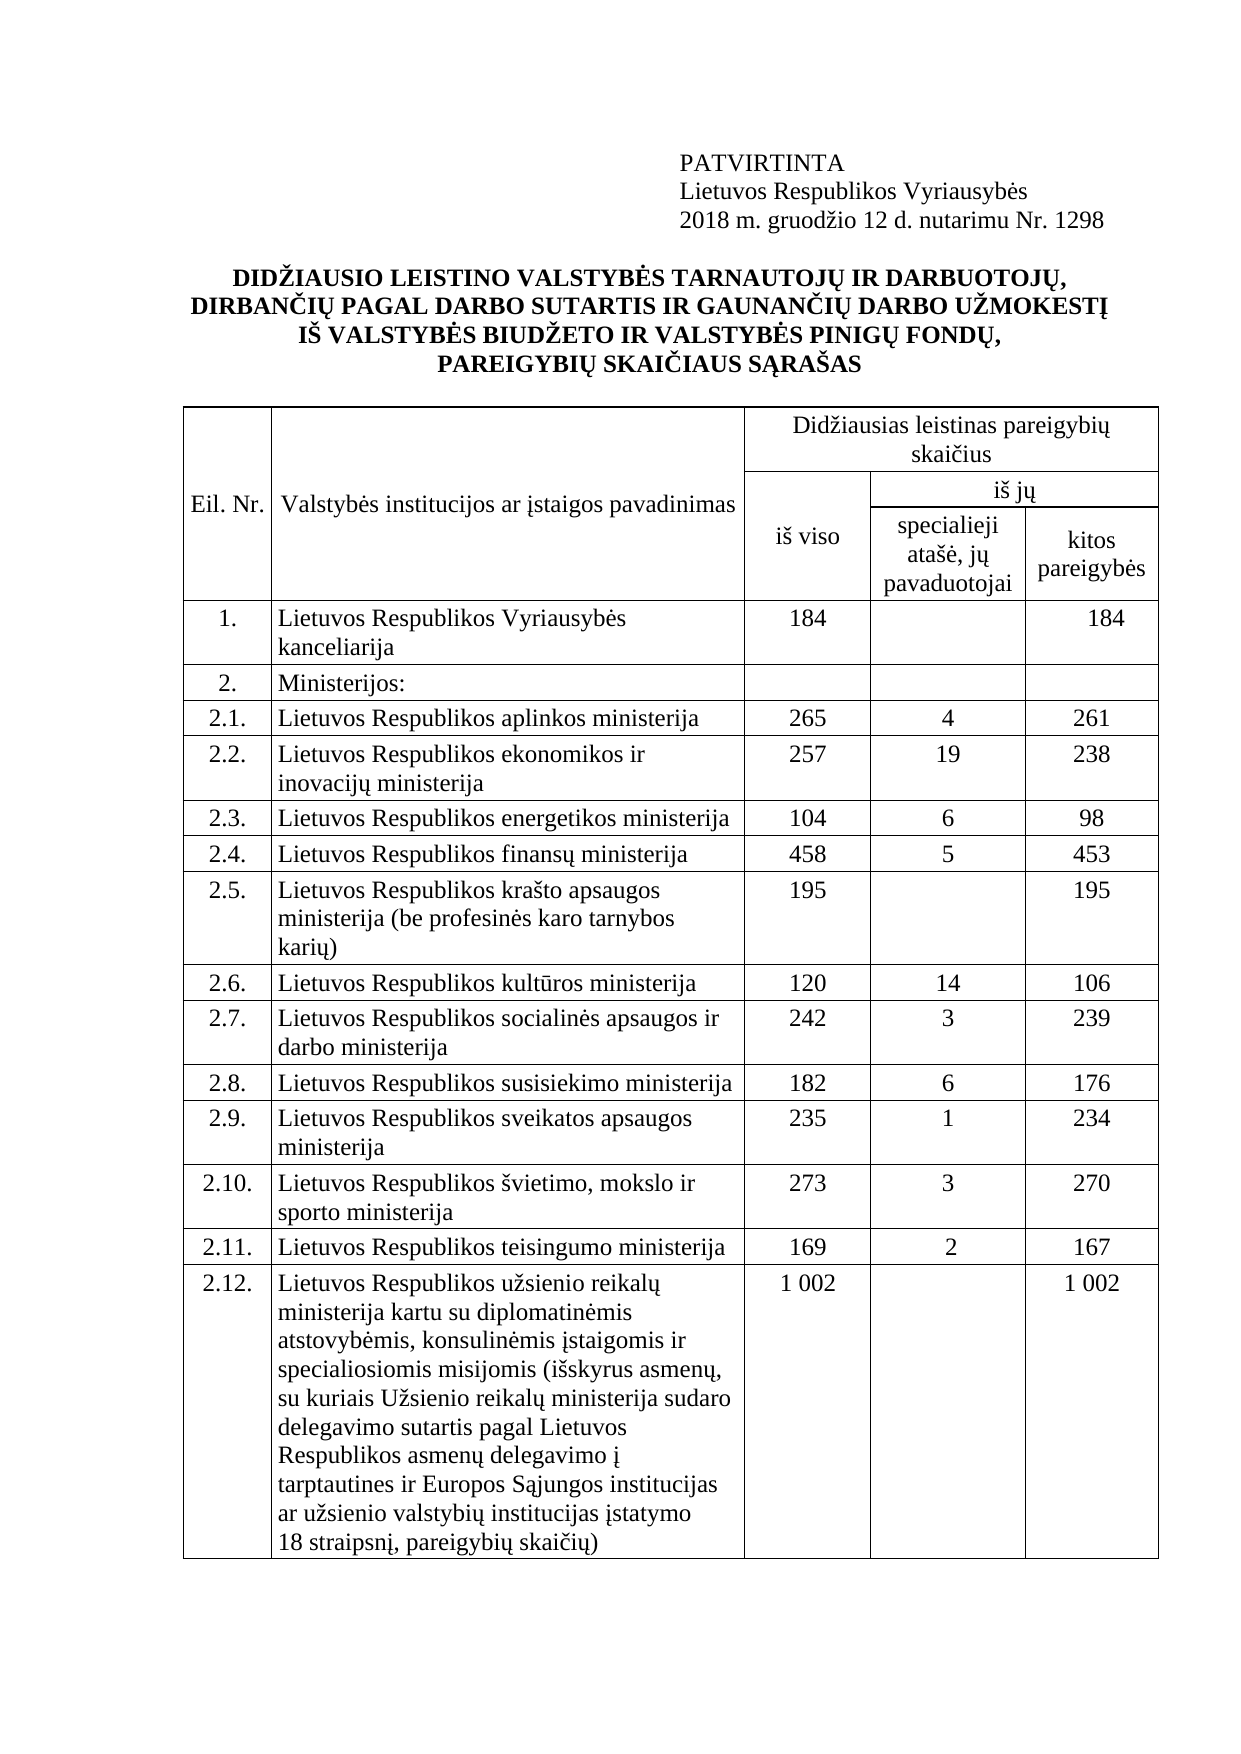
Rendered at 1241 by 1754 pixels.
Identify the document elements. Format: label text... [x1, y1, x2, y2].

table_cell Lietuvos Respublikos socialinės apsaugos ir darbo ministerija [272, 1001, 744, 1064]
table_cell 2.3. [184, 801, 271, 835]
table_cell 1. [184, 601, 271, 664]
table_cell specialieji atašė, jų pavaduotojai [871, 508, 1025, 599]
table_cell 2.8. [184, 1065, 271, 1099]
table_cell 239 [1026, 1001, 1158, 1064]
table_cell kitos pareigybės [1026, 508, 1158, 599]
table_cell 19 [871, 736, 1025, 799]
table_cell iš jų [871, 472, 1158, 506]
table_cell [871, 665, 1025, 699]
table_cell 169 [745, 1229, 870, 1264]
table_cell 1 002 [745, 1265, 870, 1558]
text PATVIRTINTA Lietuvos Respublikos Vyriausybės 2018 m. gruodžio 12 d. nutarimu Nr. 1298 [679, 148, 1122, 234]
table_cell Lietuvos Respublikos sveikatos apsaugos ministerija [272, 1101, 744, 1164]
table_cell Lietuvos Respublikos teisingumo ministerija [272, 1229, 744, 1264]
table_cell 5 [871, 836, 1025, 871]
table_cell 2 [871, 1229, 1025, 1264]
table_cell 3 [871, 1001, 1025, 1064]
table_cell 453 [1026, 836, 1158, 871]
table_cell 234 [1026, 1101, 1158, 1164]
table_cell 242 [745, 1001, 870, 1064]
table_cell 14 [871, 965, 1025, 999]
table_cell 265 [745, 701, 870, 735]
table_cell [871, 601, 1025, 664]
table_cell 2.6. [184, 965, 271, 999]
table_cell [871, 1265, 1025, 1558]
table_cell 2.12. [184, 1265, 271, 1558]
text DIDŽIAUSIO LEISTINO VALSTYBĖS TARNAUTOJŲ IR DARBUOTOJŲ, DIRBANČIŲ PAGAL DARBO SUTARTIS IR GAUNANČIŲ DARBO UŽMOKESTĮ IŠ VALSTYBĖS BIUDŽETO IR VALSTYBĖS PINIGŲ FONDŲ, [177, 263, 1122, 349]
table_cell 184 [745, 601, 870, 664]
table_cell [1026, 665, 1158, 699]
table_header Didžiausias leistinas pareigybių skaičius [745, 408, 1158, 471]
table_cell Lietuvos Respublikos Vyriausybės kanceliarija [272, 601, 744, 664]
table_cell 270 [1026, 1165, 1158, 1228]
table_cell 98 [1026, 801, 1158, 835]
table_cell 184 [1026, 601, 1158, 664]
table_cell 2.7. [184, 1001, 271, 1064]
table_cell Ministerijos: [272, 665, 744, 699]
table_cell 6 [871, 801, 1025, 835]
table_cell 2.1. [184, 701, 271, 735]
table_cell 1 002 [1026, 1265, 1158, 1558]
table_cell 4 [871, 701, 1025, 735]
table_cell Lietuvos Respublikos užsienio reikalų ministerija kartu su diplomatinėmis atstovybėmis, konsulinėmis įstaigomis ir specialiosiomis misijomis (išskyrus asmenų, su kuriais Užsienio reikalų ministerija sudaro delegavimo sutartis pagal Lietuvos Respublikos asmenų delegavimo į tarptautines ir Europos Sąjungos institucijas ar užsienio valstybių institucijas įstatymo 18 straipsnį, pareigybių skaičių) [272, 1265, 744, 1558]
table_cell 176 [1026, 1065, 1158, 1099]
table_cell Lietuvos Respublikos krašto apsaugos ministerija (be profesinės karo tarnybos karių) [272, 872, 744, 964]
table_header Eil. Nr. [184, 408, 271, 599]
table_cell Lietuvos Respublikos švietimo, mokslo ir sporto ministerija [272, 1165, 744, 1228]
table_cell 257 [745, 736, 870, 799]
table_cell 120 [745, 965, 870, 999]
table_cell 195 [745, 872, 870, 964]
table_cell 2. [184, 665, 271, 699]
table_cell 2.2. [184, 736, 271, 799]
table_cell 2.5. [184, 872, 271, 964]
table_cell 182 [745, 1065, 870, 1099]
table_cell Lietuvos Respublikos susisiekimo ministerija [272, 1065, 744, 1099]
table_cell 104 [745, 801, 870, 835]
table_cell 2.10. [184, 1165, 271, 1228]
table_cell 1 [871, 1101, 1025, 1164]
table_cell iš viso [745, 472, 870, 599]
table_cell 2.4. [184, 836, 271, 871]
table_cell 3 [871, 1165, 1025, 1228]
table_cell Lietuvos Respublikos finansų ministerija [272, 836, 744, 871]
table_cell 2.9. [184, 1101, 271, 1164]
table_header Valstybės institucijos ar įstaigos pavadinimas [272, 408, 744, 599]
text PAREIGYBIŲ SKAIČIAUS SĄRAŠAS [177, 349, 1122, 378]
table_cell 195 [1026, 872, 1158, 964]
table_cell 167 [1026, 1229, 1158, 1264]
table_cell 106 [1026, 965, 1158, 999]
table_cell Lietuvos Respublikos energetikos ministerija [272, 801, 744, 835]
table_cell 6 [871, 1065, 1025, 1099]
table_cell [745, 665, 870, 699]
table_cell Lietuvos Respublikos kultūros ministerija [272, 965, 744, 999]
table_cell Lietuvos Respublikos aplinkos ministerija [272, 701, 744, 735]
table_cell Lietuvos Respublikos ekonomikos ir inovacijų ministerija [272, 736, 744, 799]
table_cell 458 [745, 836, 870, 871]
table_cell 273 [745, 1165, 870, 1228]
table_cell [871, 872, 1025, 964]
table_cell 235 [745, 1101, 870, 1164]
table_cell 261 [1026, 701, 1158, 735]
table_cell 2.11. [184, 1229, 271, 1264]
table_cell 238 [1026, 736, 1158, 799]
